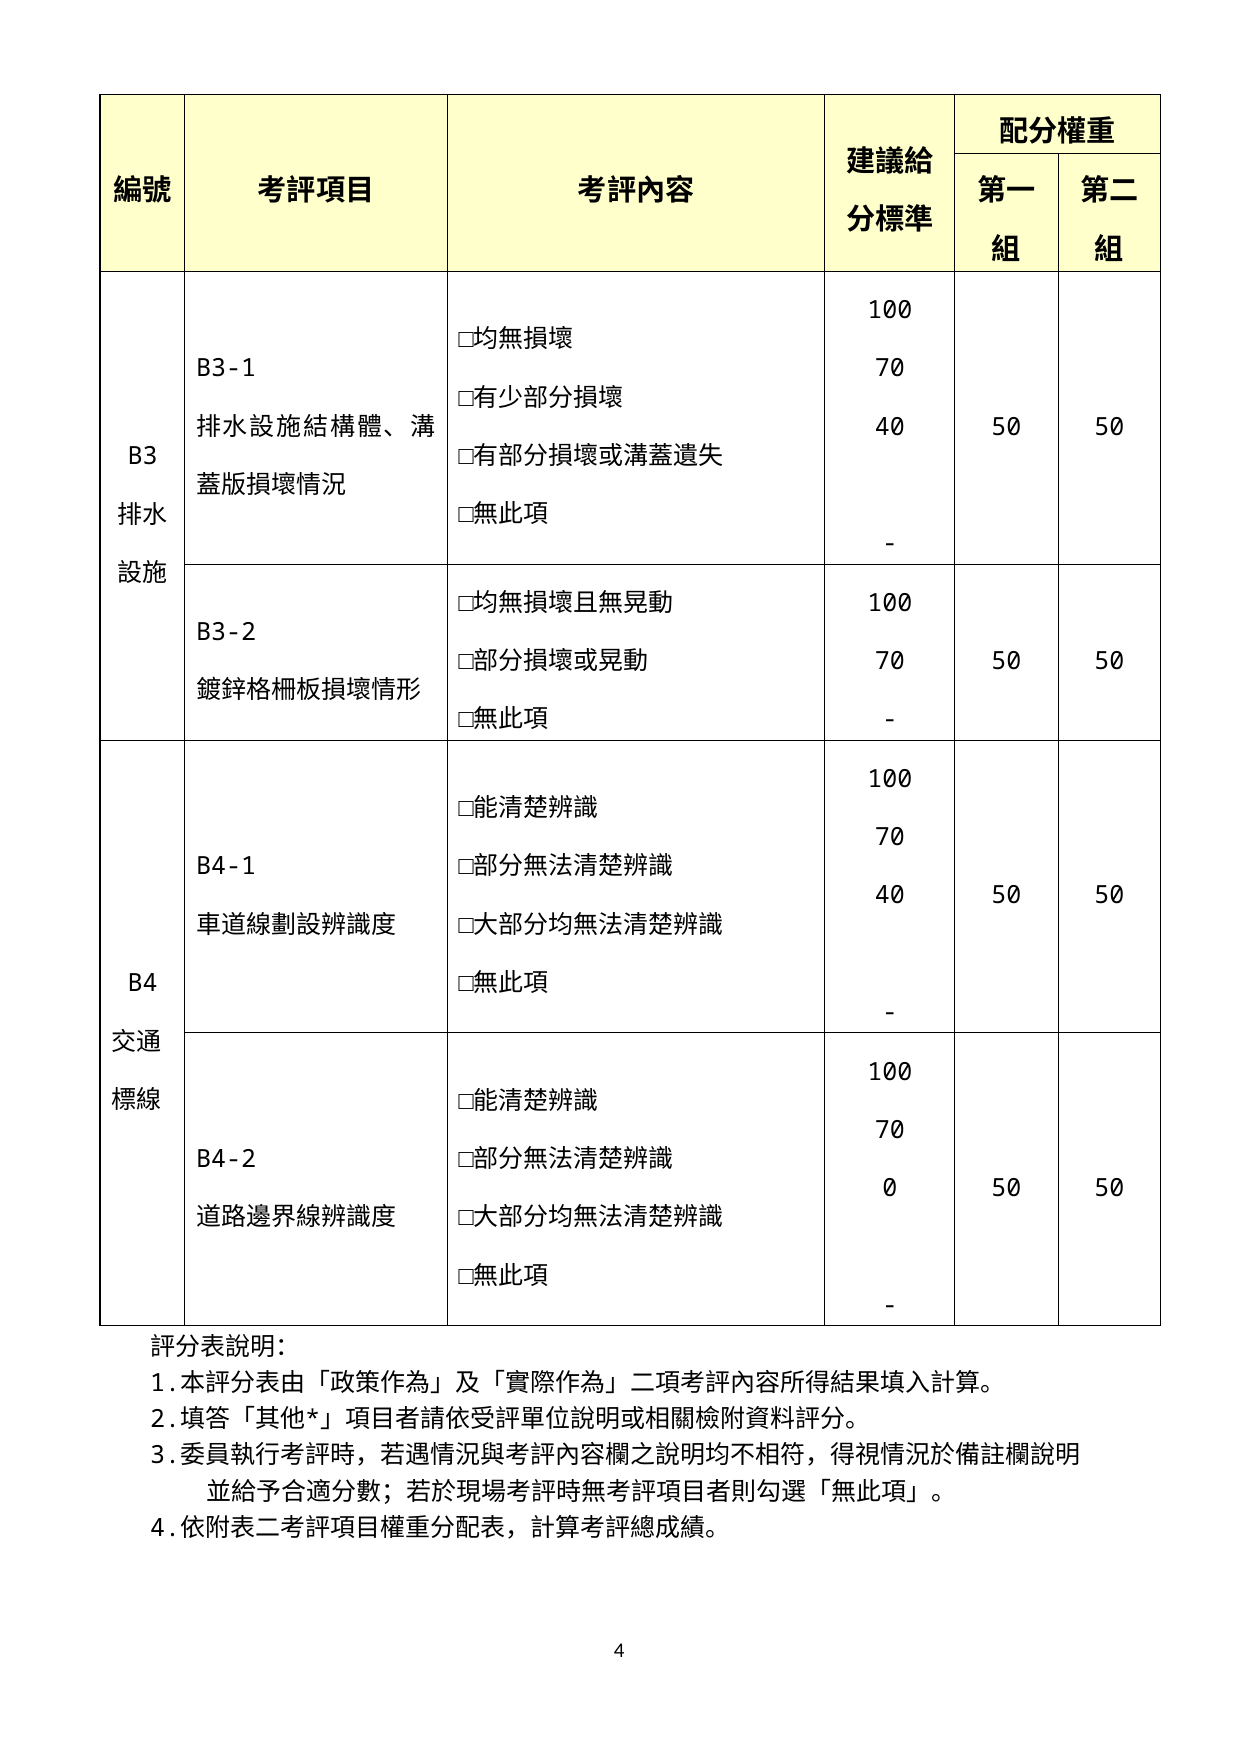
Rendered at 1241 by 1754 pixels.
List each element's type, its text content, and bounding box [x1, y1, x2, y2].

text 2.填答「其他*」項目者請依受評單位說明或相關檢附資料評分。 [150, 1398, 1087, 1435]
table_header 考評項目 [185, 95, 447, 271]
table_cell 第二組 [1059, 154, 1160, 271]
table_cell 50 [955, 741, 1058, 1032]
table_cell B4-2 道路邊界線辨識度 [185, 1033, 447, 1325]
table_cell 50 [1059, 741, 1160, 1032]
table_cell 50 [955, 272, 1058, 563]
text 4.依附表二考評項目權重分配表，計算考評總成績。 [150, 1507, 1087, 1543]
table_cell □均無損壞 □有少部分損壞 □有部分損壞或溝蓋遺失 □無此項 [448, 272, 824, 563]
table_cell 100 70 0 - [825, 1033, 954, 1325]
table_cell □能清楚辨識 □部分無法清楚辨識 □大部分均無法清楚辨識 □無此項 [448, 741, 824, 1032]
table_cell 100 70 40 - [825, 741, 954, 1032]
table_cell B3 排水 設施 [101, 272, 184, 739]
table_header 建議給分標準 [825, 95, 954, 271]
table_cell B4-1 車道線劃設辨識度 [185, 741, 447, 1032]
table_cell 50 [1059, 565, 1160, 739]
table_header 配分權重 [955, 95, 1160, 153]
table_cell 第一組 [955, 154, 1058, 271]
table_cell B3-1 排水設施結構體、溝蓋版損壞情況 [185, 272, 447, 563]
text 1.本評分表由「政策作為」及「實際作為」二項考評內容所得結果填入計算。 [150, 1362, 1087, 1398]
table_cell B3-2 鍍鋅格柵板損壞情形 [185, 565, 447, 739]
table_cell 50 [955, 1033, 1058, 1325]
text 評分表說明： [150, 1326, 1087, 1362]
text 3.委員執行考評時，若遇情況與考評內容欄之說明均不相符，得視情況於備註欄說明並給予合適分數；若於現場考評時無考評項目者則勾選「無此項」。 [150, 1435, 1087, 1507]
table_header 考評內容 [448, 95, 824, 271]
table_cell □能清楚辨識 □部分無法清楚辨識 □大部分均無法清楚辨識 □無此項 [448, 1033, 824, 1325]
table_cell 50 [1059, 1033, 1160, 1325]
table_cell □均無損壞且無晃動 □部分損壞或晃動 □無此項 [448, 565, 824, 739]
table_cell 100 70 40 - [825, 272, 954, 563]
table_cell 50 [955, 565, 1058, 739]
table_cell B4 交通 標線 [101, 741, 184, 1325]
table_cell 50 [1059, 272, 1160, 563]
table_cell 100 70 - [825, 565, 954, 739]
table_header 編號 [101, 95, 184, 271]
